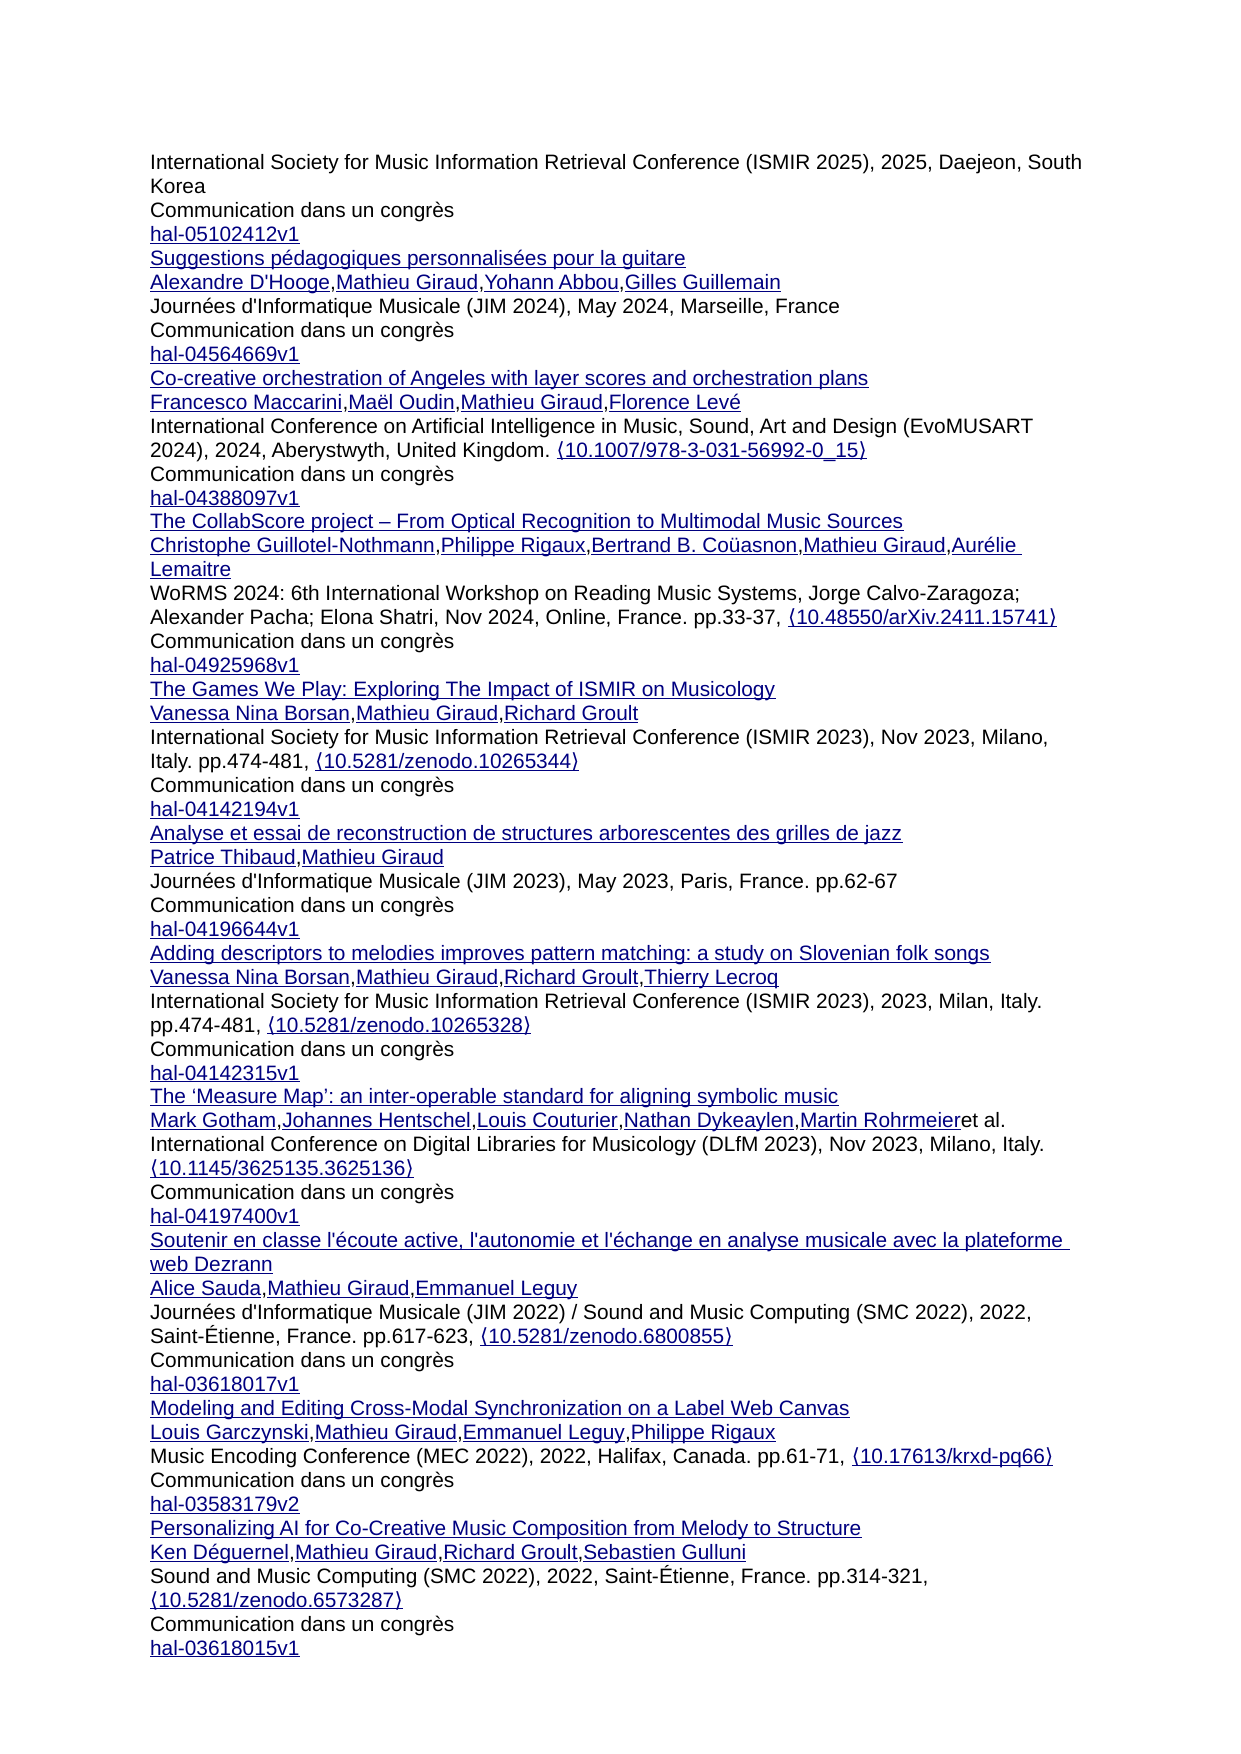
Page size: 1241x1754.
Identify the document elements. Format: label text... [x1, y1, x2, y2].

table_cell Analyse et essai de reconstruction de structures arborescentes des grilles de jazz Patrice Thibaud,Mathieu Giraud Journées d'Informatique Musicale (JIM 2023), May 2023, Paris, France. pp.62-67 Communication dans un congrès hal-04196644v1 [150, 821, 1090, 941]
table_cell Personalizing AI for Co-Creative Music Composition from Melody to Structure Ken Déguernel,Mathieu Giraud,Richard Groult,Sebastien Gulluni Sound and Music Computing (SMC 2022), 2022, Saint-Étienne, France. pp.314-321, ⟨10.5281/zenodo.6573287⟩ Communication dans un congrès hal-03618015v1 [150, 1516, 1090, 1659]
table_cell Co-creative orchestration of Angeles with layer scores and orchestration plans Francesco Maccarini,Maël Oudin,Mathieu Giraud,Florence Levé International Conference on Artificial Intelligence in Music, Sound, Art and Design (EvoMUSART 2024), 2024, Aberystwyth, United Kingdom. ⟨10.1007/978-3-031-56992-0_15⟩ Communication dans un congrès hal-04388097v1 [150, 366, 1090, 509]
table_cell International Society for Music Information Retrieval Conference (ISMIR 2025), 2025, Daejeon, South Korea Communication dans un congrès hal-05102412v1 [150, 150, 1090, 246]
table_cell Modeling and Editing Cross-Modal Synchronization on a Label Web Canvas Louis Garczynski,Mathieu Giraud,Emmanuel Leguy,Philippe Rigaux Music Encoding Conference (MEC 2022), 2022, Halifax, Canada. pp.61-71, ⟨10.17613/krxd-pq66⟩ Communication dans un congrès hal-03583179v2 [150, 1396, 1090, 1516]
table_cell The ‘Measure Map’: an inter-operable standard for aligning symbolic music Mark Gotham,Johannes Hentschel,Louis Couturier,Nathan Dykeaylen,Martin Rohrmeieret al. International Conference on Digital Libraries for Musicology (DLfM 2023), Nov 2023, Milano, Italy. ⟨10.1145/3625135.3625136⟩ Communication dans un congrès hal-04197400v1 [150, 1084, 1090, 1228]
table_cell The Games We Play: Exploring The Impact of ISMIR on Musicology Vanessa Nina Borsan,Mathieu Giraud,Richard Groult International Society for Music Information Retrieval Conference (ISMIR 2023), Nov 2023, Milano, Italy. pp.474-481, ⟨10.5281/zenodo.10265344⟩ Communication dans un congrès hal-04142194v1 [150, 677, 1090, 821]
table_cell Soutenir en classe l'écoute active, l'autonomie et l'échange en analyse musicale avec la plateforme web Dezrann Alice Sauda,Mathieu Giraud,Emmanuel Leguy Journées d'Informatique Musicale (JIM 2022) / Sound and Music Computing (SMC 2022), 2022, Saint-Étienne, France. pp.617-623, ⟨10.5281/zenodo.6800855⟩ Communication dans un congrès hal-03618017v1 [150, 1228, 1090, 1396]
table_cell Suggestions pédagogiques personnalisées pour la guitare Alexandre D'Hooge,Mathieu Giraud,Yohann Abbou,Gilles Guillemain Journées d'Informatique Musicale (JIM 2024), May 2024, Marseille, France Communication dans un congrès hal-04564669v1 [150, 246, 1090, 366]
table_cell Adding descriptors to melodies improves pattern matching: a study on Slovenian folk songs Vanessa Nina Borsan,Mathieu Giraud,Richard Groult,Thierry Lecroq International Society for Music Information Retrieval Conference (ISMIR 2023), 2023, Milan, Italy. pp.474-481, ⟨10.5281/zenodo.10265328⟩ Communication dans un congrès hal-04142315v1 [150, 941, 1090, 1084]
table_cell The CollabScore project – From Optical Recognition to Multimodal Music Sources Christophe Guillotel-Nothmann,Philippe Rigaux,Bertrand B. Coüasnon,Mathieu Giraud,Aurélie Lemaitre WoRMS 2024: 6th International Workshop on Reading Music Systems, Jorge Calvo-Zaragoza; Alexander Pacha; Elona Shatri, Nov 2024, Online, France. pp.33-37, ⟨10.48550/arXiv.2411.15741⟩ Communication dans un congrès hal-04925968v1 [150, 509, 1090, 677]
